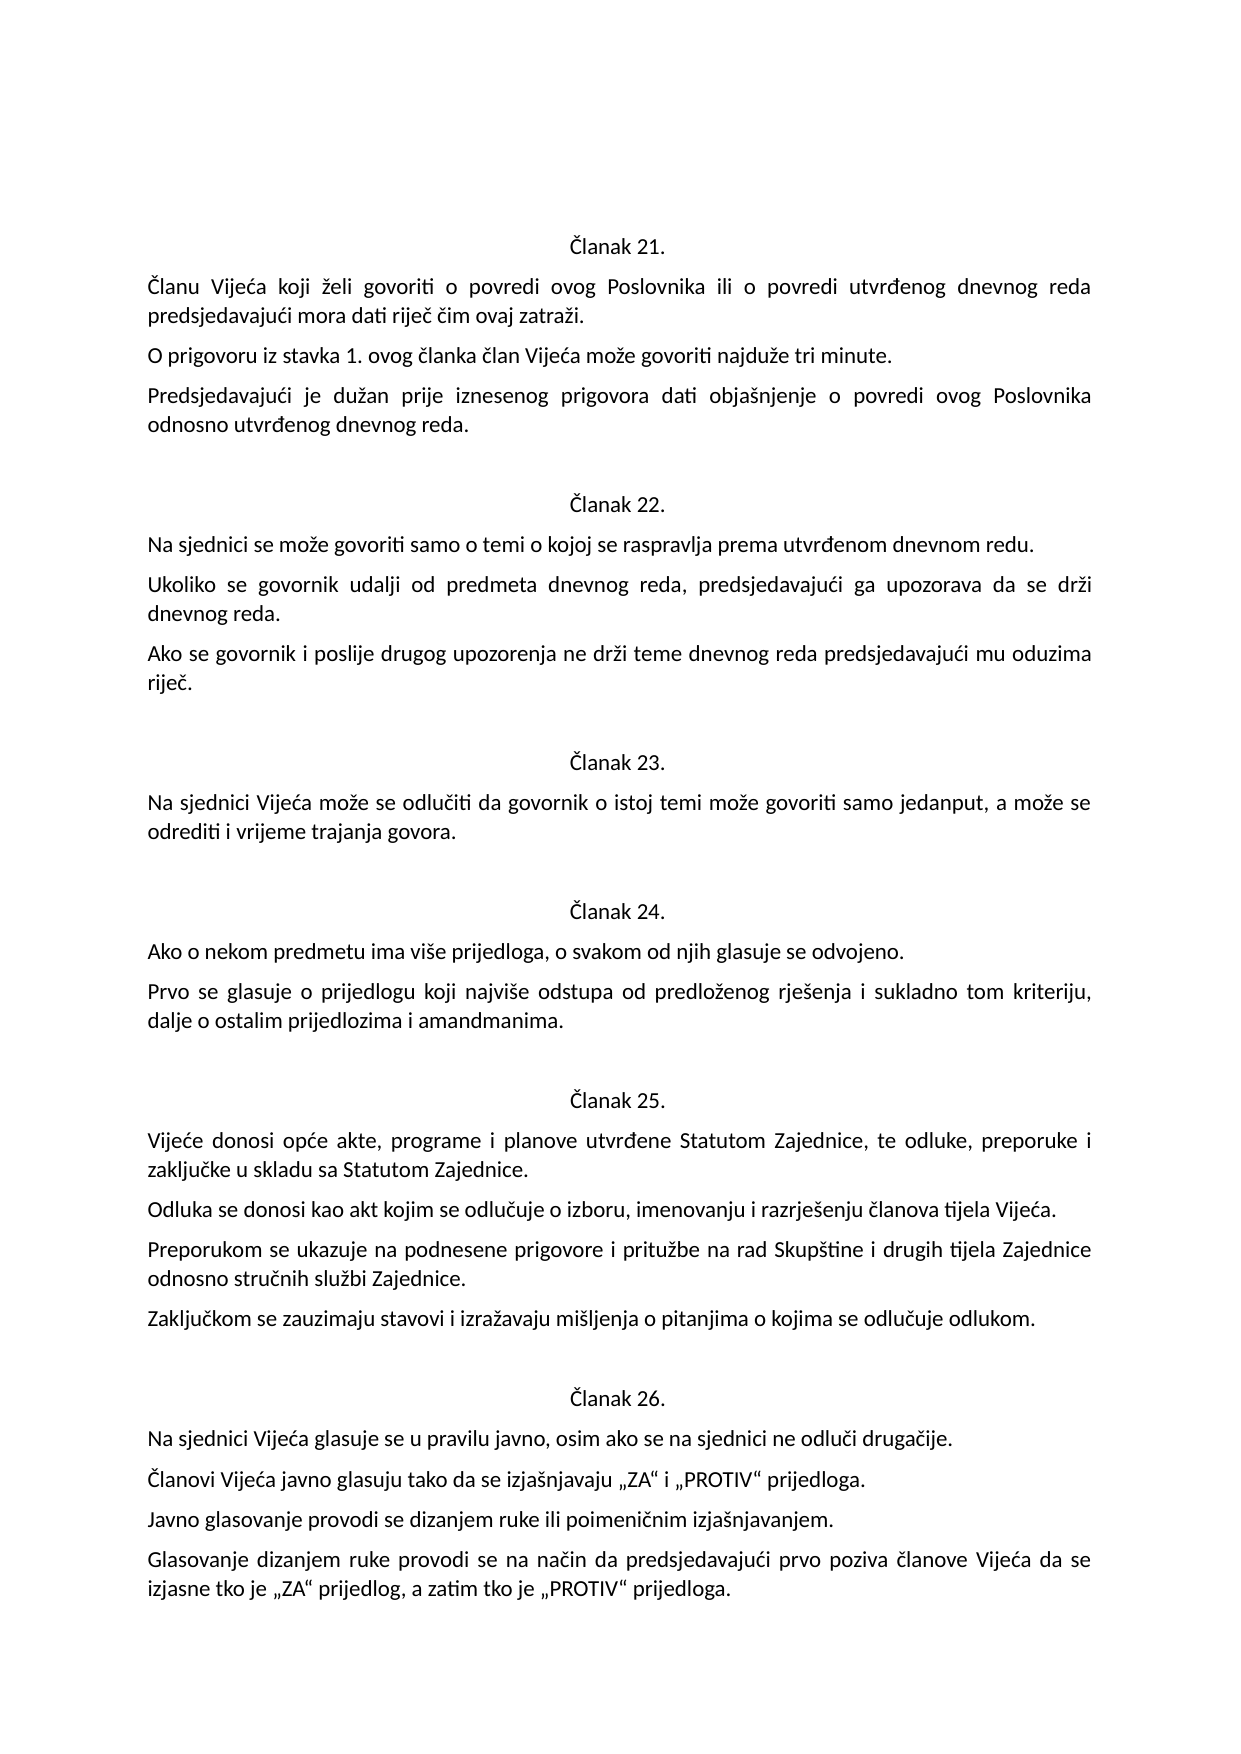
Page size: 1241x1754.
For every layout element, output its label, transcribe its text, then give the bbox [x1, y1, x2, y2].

text Članak 24. [147, 897, 1093, 925]
text Članak 22. [147, 490, 1093, 518]
text Na sjednici Vijeća glasuje se u pravilu javno, osim ako se na sjednici ne odluči drugačije. [147, 1424, 1093, 1453]
text Ako se govornik i poslije drugog upozorenja ne drži teme dnevnog reda predsjedavajući mu oduzima riječ. [147, 639, 1093, 696]
text Zaključkom se zauzimaju stavovi i izražavaju mišljenja o pitanjima o kojima se odlučuje odlukom. [147, 1304, 1093, 1332]
text Prvo se glasuje o prijedlogu koji najviše odstupa od predloženog rješenja i sukladno tom kriteriju, dalje o ostalim prijedlozima i amandmanima. [147, 977, 1093, 1034]
text Članak 25. [147, 1086, 1093, 1114]
text Članu Vijeća koji želi govoriti o povredi ovog Poslovnika ili o povredi utvrđenog dnevnog reda predsjedavajući mora dati riječ čim ovaj zatraži. [147, 272, 1093, 329]
text Vijeće donosi opće akte, programe i planove utvrđene Statutom Zajednice, te odluke, preporuke i zaključke u skladu sa Statutom Zajednice. [147, 1126, 1093, 1183]
text Na sjednici se može govoriti samo o temi o kojoj se raspravlja prema utvrđenom dnevnom redu. [147, 530, 1093, 558]
text Članak 21. [147, 232, 1093, 260]
text Članovi Vijeća javno glasuju tako da se izjašnjavaju „ZA“ i „PROTIV“ prijedloga. [147, 1465, 1093, 1493]
text Ukoliko se govornik udalji od predmeta dnevnog reda, predsjedavajući ga upozorava da se drži dnevnog reda. [147, 570, 1093, 627]
text Članak 26. [147, 1384, 1093, 1413]
text Ako o nekom predmetu ima više prijedloga, o svakom od njih glasuje se odvojeno. [147, 937, 1093, 965]
text Glasovanje dizanjem ruke provodi se na način da predsjedavajući prvo poziva članove Vijeća da se izjasne tko je „ZA“ prijedlog, a zatim tko je „PROTIV“ prijedloga. [147, 1545, 1093, 1602]
text Preporukom se ukazuje na podnesene prigovore i pritužbe na rad Skupštine i drugih tijela Zajednice odnosno stručnih službi Zajednice. [147, 1235, 1093, 1292]
text Na sjednici Vijeća može se odlučiti da govornik o istoj temi može govoriti samo jedanput, a može se odrediti i vrijeme trajanja govora. [147, 788, 1093, 845]
text Članak 23. [147, 748, 1093, 776]
text O prigovoru iz stavka 1. ovog članka član Vijeća može govoriti najduže tri minute. [147, 341, 1093, 369]
text Javno glasovanje provodi se dizanjem ruke ili poimeničnim izjašnjavanjem. [147, 1505, 1093, 1533]
text Predsjedavajući je dužan prije iznesenog prigovora dati objašnjenje o povredi ovog Poslovnika odnosno utvrđenog dnevnog reda. [147, 381, 1093, 438]
text Odluka se donosi kao akt kojim se odlučuje o izboru, imenovanju i razrješenju članova tijela Vijeća. [147, 1195, 1093, 1223]
